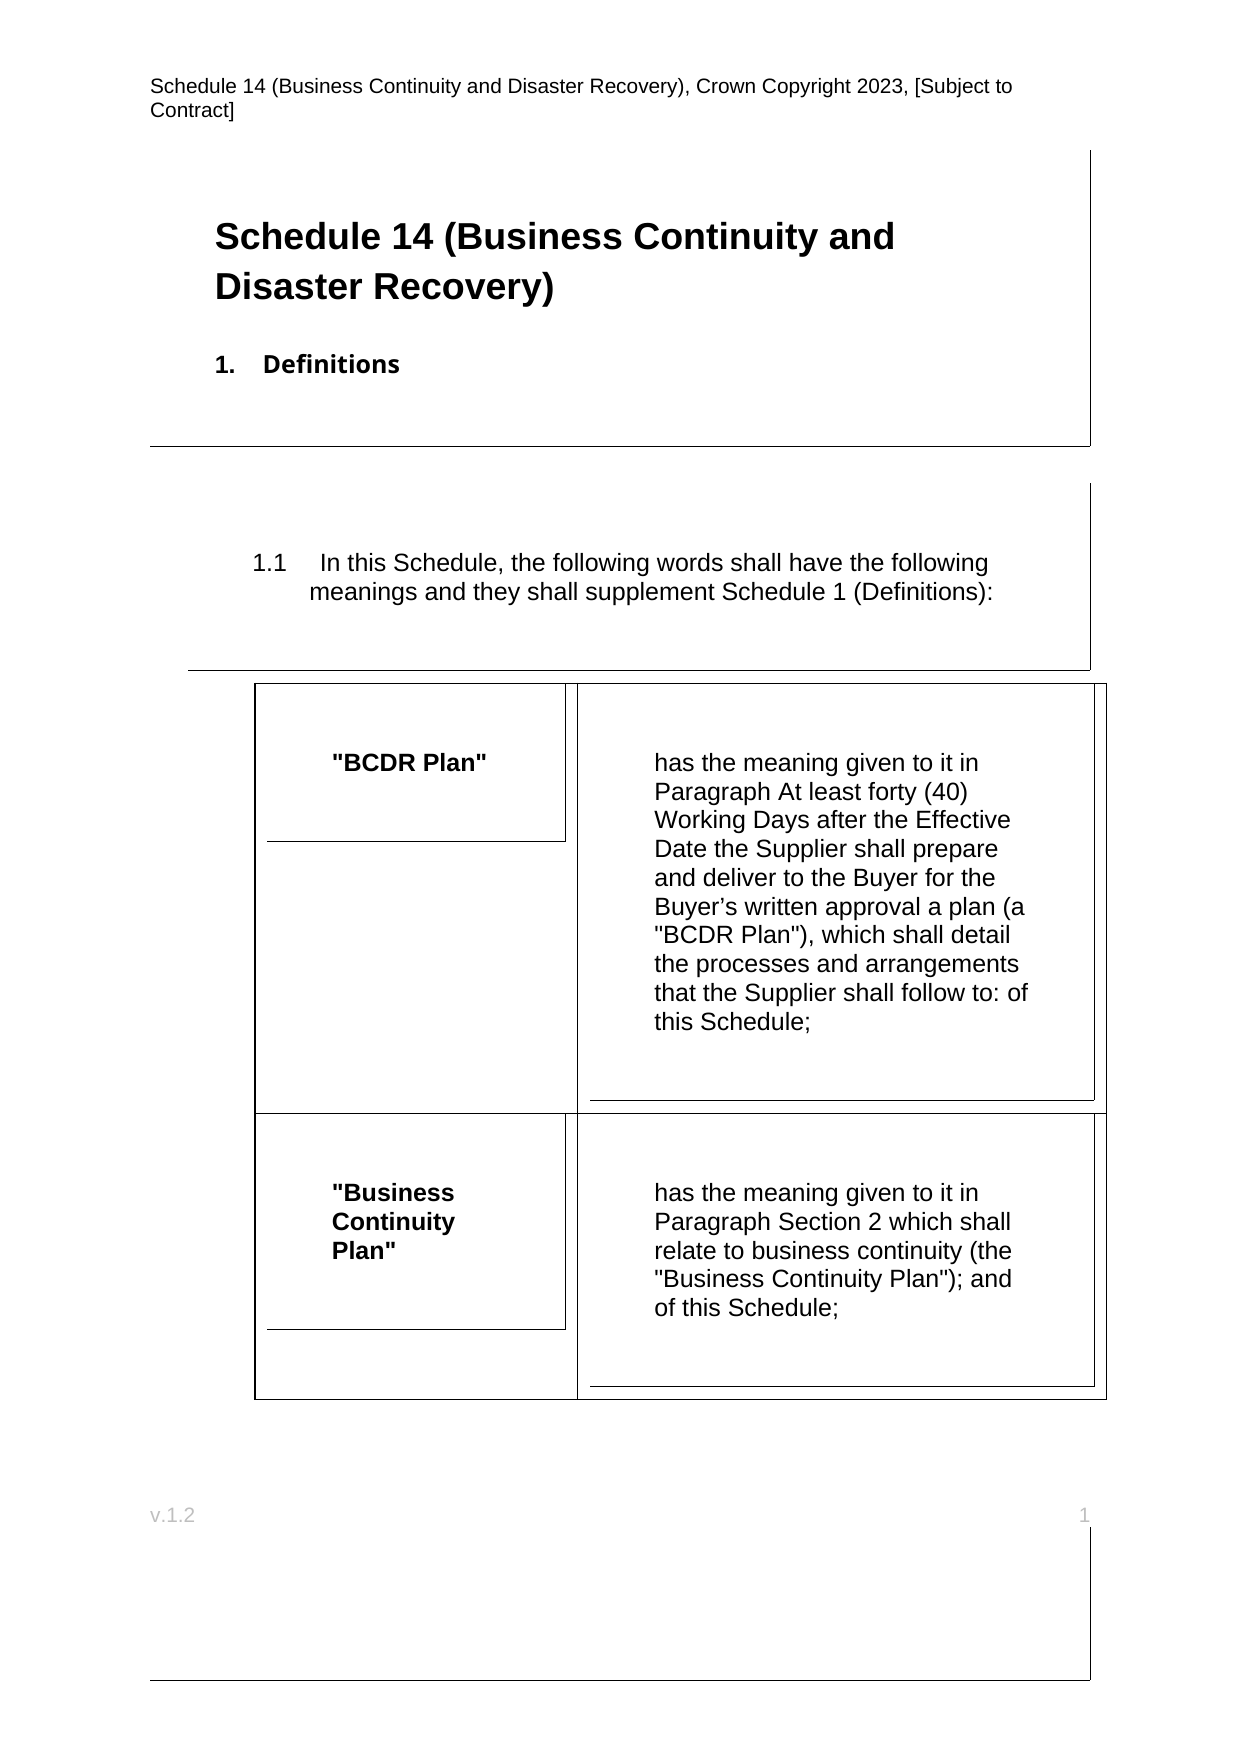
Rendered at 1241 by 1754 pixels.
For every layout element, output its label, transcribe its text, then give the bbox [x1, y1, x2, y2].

table_cell "Business Continuity Plan" [256, 1114, 577, 1399]
table_header "BCDR Plan" [256, 684, 577, 1113]
text Schedule 14 (Business Continuity and Disaster Recovery) [150, 150, 1090, 282]
list In this Schedule, the following words shall have the following meanings and they shall supplement Schedule 1 (Definitions): [187, 483, 1090, 670]
table_cell has the meaning given to it in Paragraph 2.2.2 of this Schedule; [578, 1114, 1106, 1399]
table_header has the meaning given to it in Paragraph 2.1 of this Schedule; [578, 684, 1106, 1113]
list Definitions [150, 282, 1090, 446]
